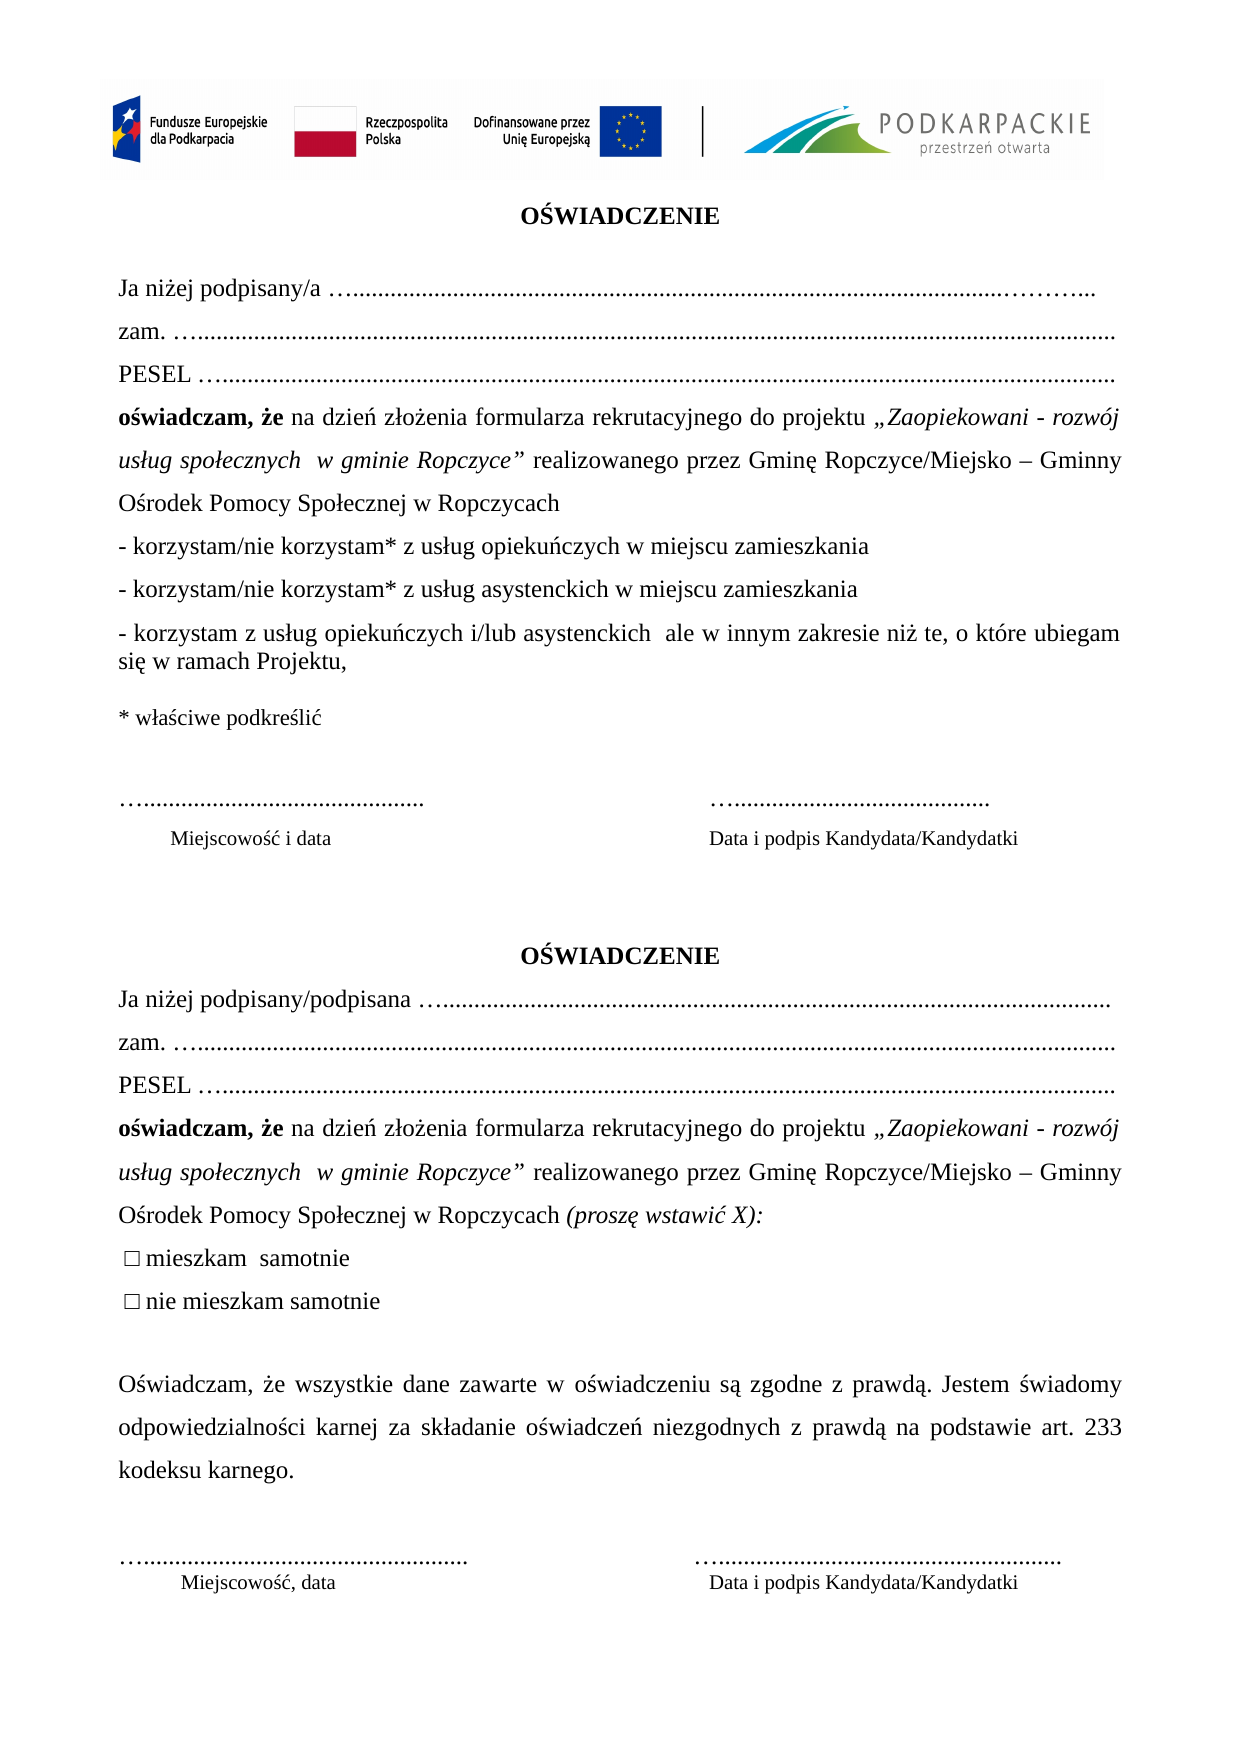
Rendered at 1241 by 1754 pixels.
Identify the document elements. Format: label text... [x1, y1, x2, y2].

text Oświadczam, że wszystkie dane zawarte w oświadczeniu są zgodne z prawdą. Jestem świadomy odpowiedzialności karnej za składanie oświadczeń niezgodnych z prawdą na podstawie art. 233 kodeksu karnego. [118, 1369, 1122, 1484]
text …............................................. …......................................... [118, 783, 1122, 812]
text oświadczam, że na dzień złożenia formularza rekrutacyjnego do projektu „Zaopiekowani - rozwój usług społecznych w gminie Ropczyce” realizowanego przez Gminę Ropczyce/Miejsko – Gminny Ośrodek Pomocy Społecznej w Ropczycach [118, 402, 1122, 517]
text ….................................................... …....................................................... [118, 1541, 1122, 1570]
text zam. …................................................................................................................................................... [118, 1027, 1122, 1056]
text - korzystam z usług opiekuńczych i/lub asystenckich ale w innym zakresie niż te, o które ubiegam się w ramach Projektu, [118, 618, 1122, 675]
text Ja niżej podpisany/a …........................................................................................................………... [118, 273, 1122, 301]
text * właściwe podkreślić [118, 704, 1122, 730]
text - korzystam/nie korzystam* z usług opiekuńczych w miejscu zamieszkania [118, 531, 1122, 560]
text OŚWIADCZENIE [118, 201, 1122, 229]
text Ja niżej podpisany/podpisana …........................................................................................................... [118, 984, 1122, 1013]
text □ nie mieszkam samotnie [118, 1286, 1122, 1315]
text oświadczam, że na dzień złożenia formularza rekrutacyjnego do projektu „Zaopiekowani - rozwój usług społecznych w gminie Ropczyce” realizowanego przez Gminę Ropczyce/Miejsko – Gminny Ośrodek Pomocy Społecznej w Ropczycach (proszę wstawić X): [118, 1113, 1122, 1228]
text - korzystam/nie korzystam* z usług asystenckich w miejscu zamieszkania [118, 574, 1122, 603]
text Miejscowość i data Data i podpis Kandydata/Kandydatki [118, 826, 1122, 850]
text PESEL …............................................................................................................................................... [118, 1070, 1122, 1099]
text OŚWIADCZENIE [118, 941, 1122, 970]
picture [100, 79, 1104, 180]
text PESEL …............................................................................................................................................... [118, 359, 1122, 388]
text □ mieszkam samotnie [118, 1243, 1122, 1272]
text Miejscowość, data Data i podpis Kandydata/Kandydatki [118, 1570, 1122, 1594]
text zam. …................................................................................................................................................... [118, 316, 1122, 344]
